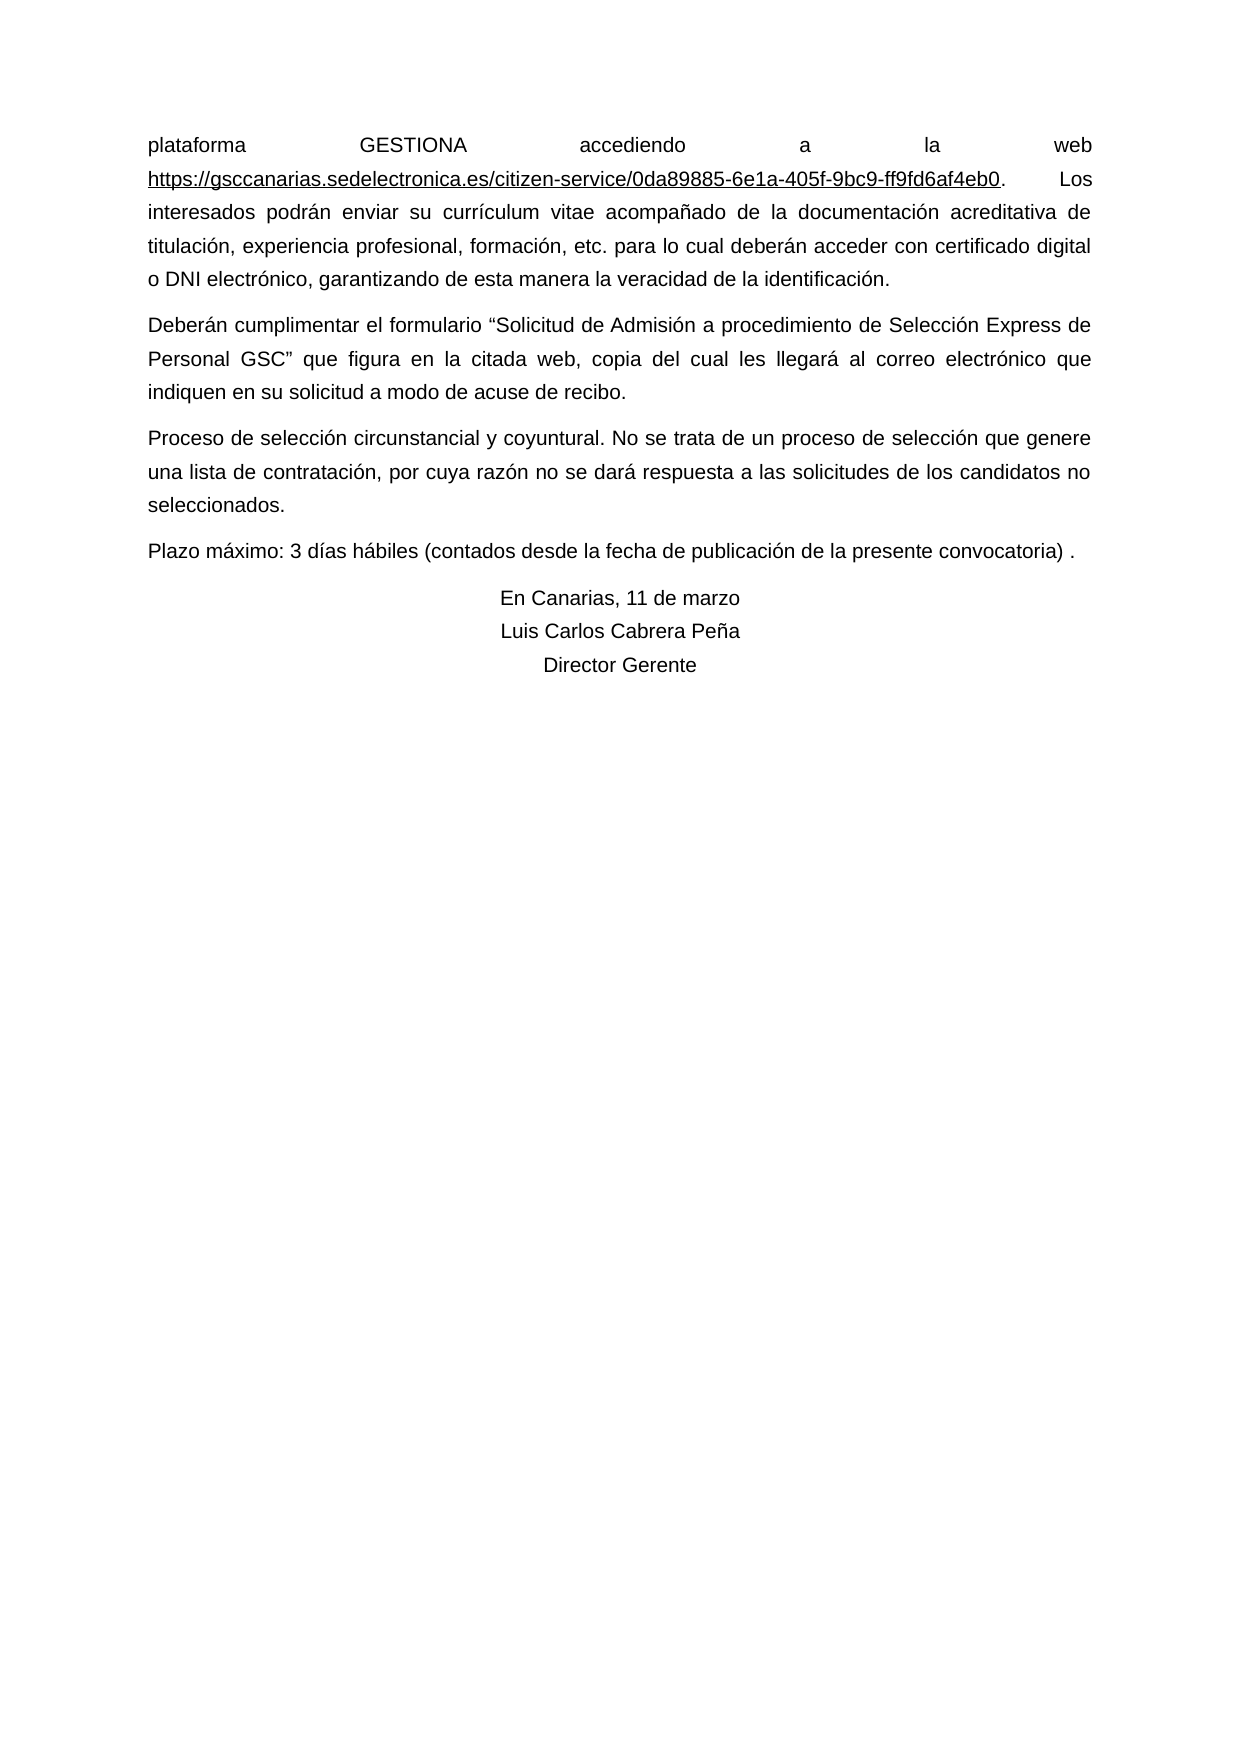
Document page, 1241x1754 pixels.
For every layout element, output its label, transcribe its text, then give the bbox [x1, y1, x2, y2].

text En Canarias, 11 de marzo Luis Carlos Cabrera Peña Director Gerente [148, 585, 1093, 676]
text Proceso de selección circunstancial y coyuntural. No se trata de un proceso de selección que genere una lista de contratación, por cuya razón no se dará respuesta a las solicitudes de los candidatos no seleccionados. [148, 426, 1093, 517]
text Deberán cumplimentar el formulario “Solicitud de Admisión a procedimiento de Selección Express de Personal GSC” que figura en la citada web, copia del cual les llegará al correo electrónico que indiquen en su solicitud a modo de acuse de recibo. [148, 313, 1093, 404]
text plataforma GESTIONA accediendo a la web https://gsccanarias.sedelectronica.es/citizen-service/0da89885-6e1a-405f-9bc9-ff9fd6af4eb0. Los interesados podrán enviar su currículum vitae acompañado de la documentación acreditativa de titulación, experiencia profesional, formación, etc. para lo cual deberán acceder con certificado digital o DNI electrónico, garantizando de esta manera la veracidad de la identificación. [148, 133, 1093, 291]
text Plazo máximo: 3 días hábiles (contados desde la fecha de publicación de la presente convocatoria) . [148, 539, 1093, 563]
